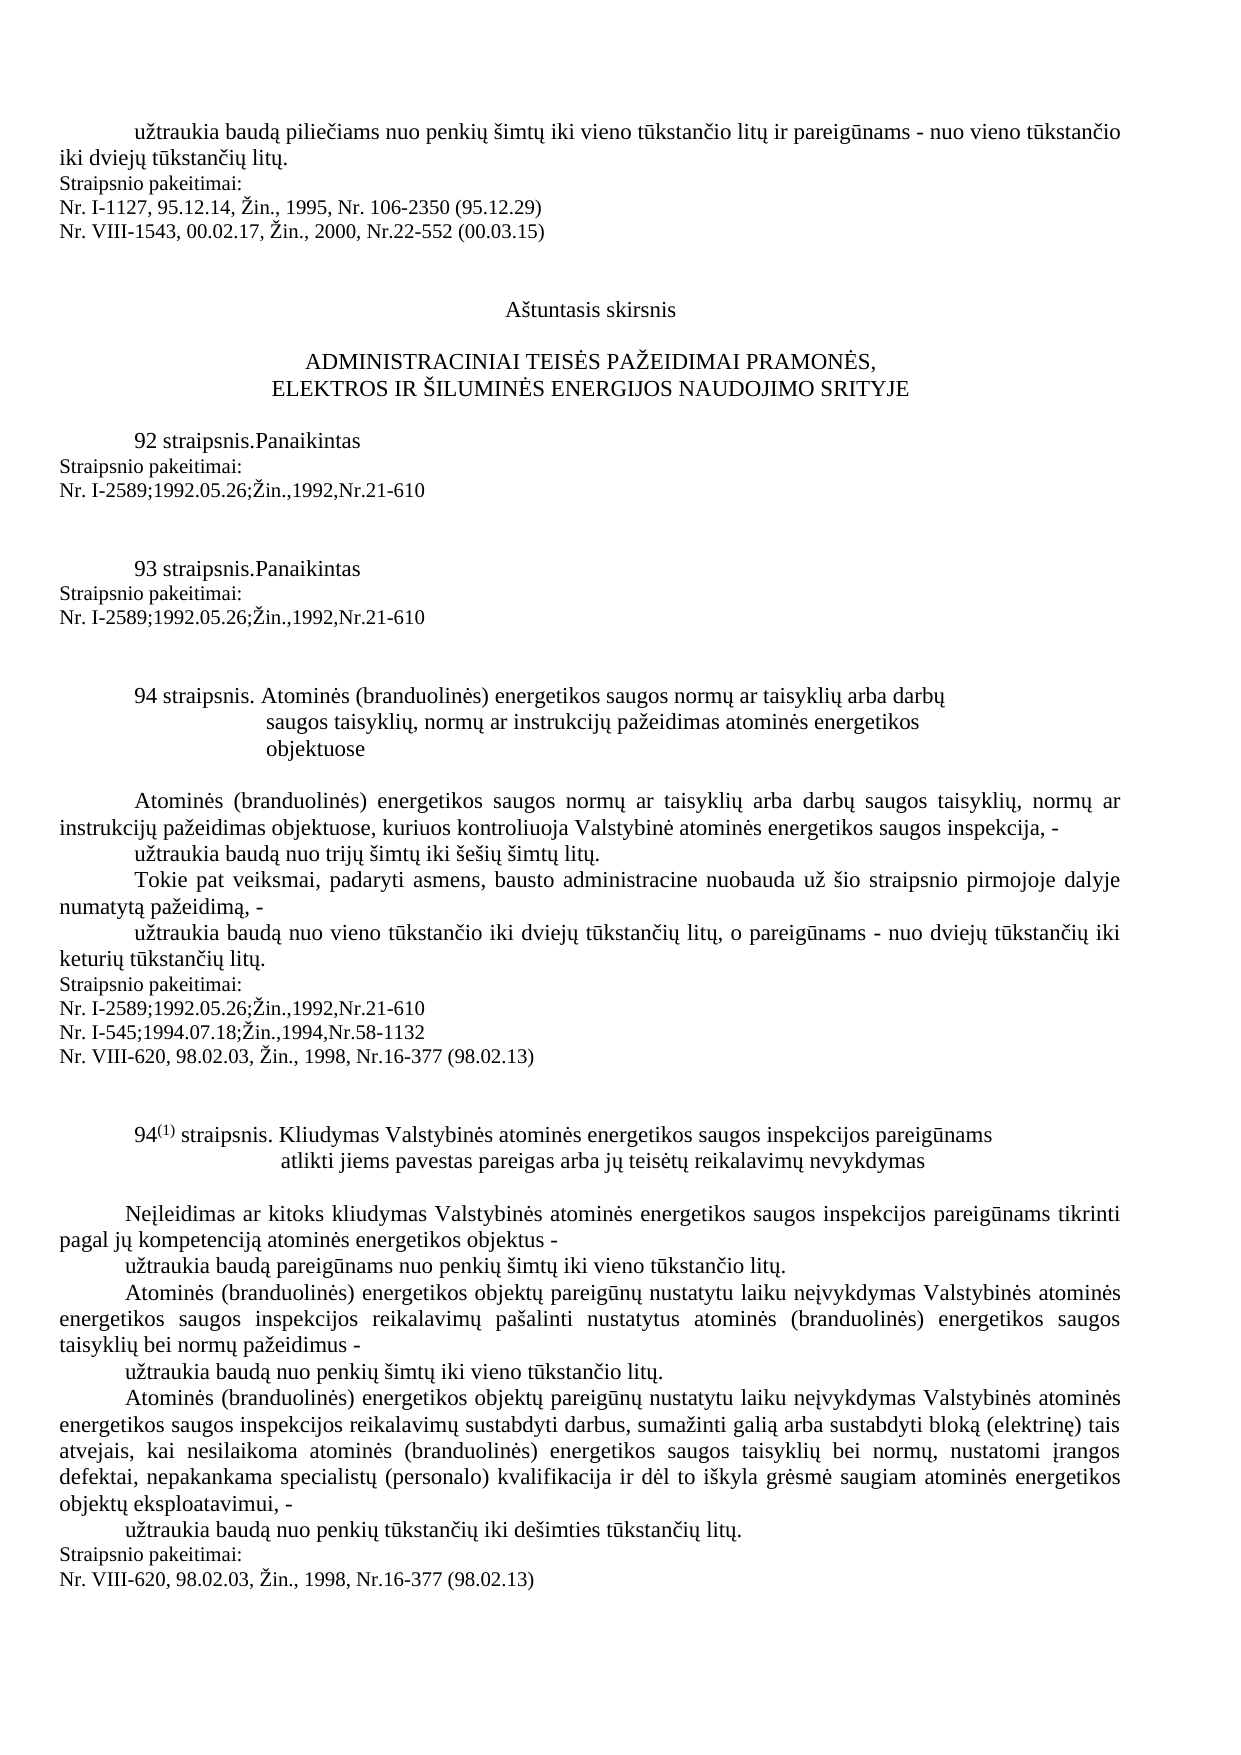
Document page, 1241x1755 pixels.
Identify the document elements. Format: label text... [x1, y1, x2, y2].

text Straipsnio pakeitimai: [59, 1542, 1122, 1566]
text užtraukia baudą pareigūnams nuo penkių šimtų iki vieno tūkstančio litų. [59, 1252, 1122, 1279]
text užtraukia baudą nuo penkių šimtų iki vieno tūkstančio litų. [59, 1358, 1122, 1384]
text Nr. VIII-620, 98.02.03, Žin., 1998, Nr.16-377 (98.02.13) [59, 1566, 1122, 1591]
text Neįleidimas ar kitoks kliudymas Valstybinės atominės energetikos saugos inspekcijos pareigūnams tikrinti pagal jų kompetenciją atominės energetikos objektus - [59, 1200, 1122, 1252]
text atlikti jiems pavestas pareigas arba jų teisėtų reikalavimų nevykdymas [281, 1147, 1122, 1173]
text 94(1) straipsnis. Kliudymas Valstybinės atominės energetikos saugos inspekcijos pareigūnams [134, 1121, 1122, 1147]
text ADMINISTRACINIAI TEISĖS PAŽEIDIMAI PRAMONĖS, [59, 348, 1122, 375]
text Nr. I-2589;1992.05.26;Žin.,1992,Nr.21-610 [59, 605, 1122, 629]
text Nr. I-545;1994.07.18;Žin.,1994,Nr.58-1132 [59, 1020, 1122, 1044]
text Straipsnio pakeitimai: [59, 581, 1122, 605]
text Straipsnio pakeitimai: [59, 171, 1122, 195]
text Atominės (branduolinės) energetikos objektų pareigūnų nustatytu laiku neįvykdymas Valstybinės atominės energetikos saugos inspekcijos reikalavimų sustabdyti darbus, sumažinti galią arba sustabdyti bloką (elektrinę) tais atvejais, kai nesilaikoma atominės (branduolinės) energetikos saugos taisyklių bei normų, nustatomi įrangos defektai, nepakankama specialistų (personalo) kvalifikacija ir dėl to iškyla grėsmė saugiam atominės energetikos objektų eksploatavimui, - [59, 1384, 1122, 1516]
text ELEKTROS IR ŠILUMINĖS ENERGIJOS NAUDOJIMO SRITYJE [59, 375, 1122, 401]
text užtraukia baudą piliečiams nuo penkių šimtų iki vieno tūkstančio litų ir pareigūnams - nuo vieno tūkstančio iki dviejų tūkstančių litų. [59, 118, 1122, 171]
text užtraukia baudą nuo penkių tūkstančių iki dešimties tūkstančių litų. [59, 1516, 1122, 1542]
text Nr. VIII-1543, 00.02.17, Žin., 2000, Nr.22-552 (00.03.15) [59, 219, 1122, 243]
text objektuose [266, 734, 1122, 761]
text Nr. I-2589;1992.05.26;Žin.,1992,Nr.21-610 [59, 478, 1122, 502]
text užtraukia baudą nuo trijų šimtų iki šešių šimtų litų. [59, 840, 1122, 866]
text Atominės (branduolinės) energetikos saugos normų ar taisyklių arba darbų saugos taisyklių, normų ar instrukcijų pažeidimas objektuose, kuriuos kontroliuoja Valstybinė atominės energetikos saugos inspekcija, - [59, 787, 1122, 840]
text Atominės (branduolinės) energetikos objektų pareigūnų nustatytu laiku neįvykdymas Valstybinės atominės energetikos saugos inspekcijos reikalavimų pašalinti nustatytus atominės (branduolinės) energetikos saugos taisyklių bei normų pažeidimus - [59, 1279, 1122, 1358]
text Straipsnio pakeitimai: [59, 972, 1122, 996]
text Aštuntasis skirsnis [59, 296, 1122, 322]
text Nr. I-1127, 95.12.14, Žin., 1995, Nr. 106-2350 (95.12.29) [59, 195, 1122, 219]
text saugos taisyklių, normų ar instrukcijų pažeidimas atominės energetikos [266, 708, 1122, 734]
text 94 straipsnis. Atominės (branduolinės) energetikos saugos normų ar taisyklių arba darbų [134, 682, 1122, 708]
text užtraukia baudą nuo vieno tūkstančio iki dviejų tūkstančių litų, o pareigūnams - nuo dviejų tūkstančių iki keturių tūkstančių litų. [59, 919, 1122, 972]
text Nr. VIII-620, 98.02.03, Žin., 1998, Nr.16-377 (98.02.13) [59, 1044, 1122, 1068]
text Tokie pat veiksmai, padaryti asmens, bausto administracine nuobauda už šio straipsnio pirmojoje dalyje numatytą pažeidimą, - [59, 866, 1122, 919]
text 92 straipsnis.Panaikintas [59, 427, 1122, 454]
text 93 straipsnis.Panaikintas [59, 555, 1122, 581]
text Straipsnio pakeitimai: [59, 454, 1122, 478]
text Nr. I-2589;1992.05.26;Žin.,1992,Nr.21-610 [59, 996, 1122, 1020]
